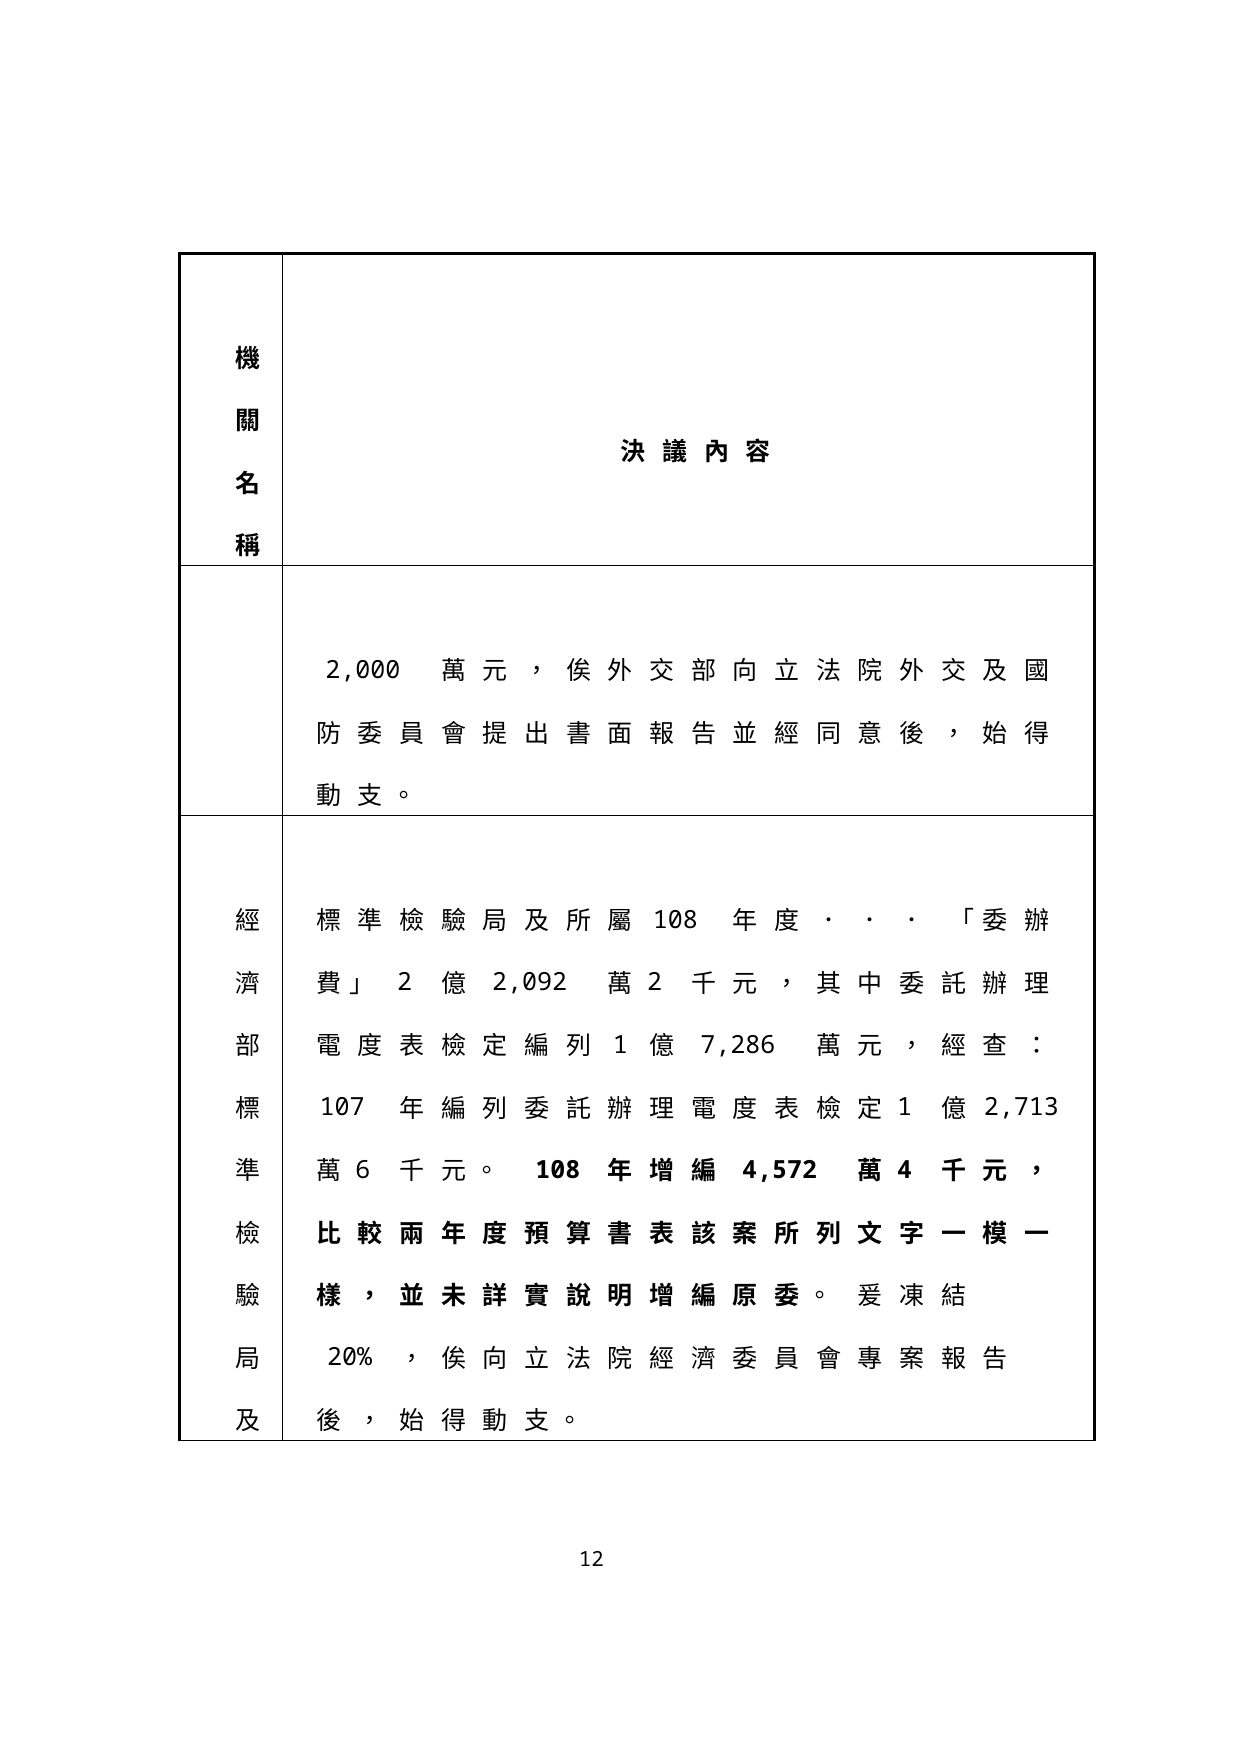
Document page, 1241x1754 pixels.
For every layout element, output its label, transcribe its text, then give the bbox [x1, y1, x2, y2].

table_cell 2,000 萬元，俟外交部向立法院外交及國防委員會提出書面報告並經同意後，始得動支。 [283, 566, 1093, 814]
table_cell [181, 566, 282, 814]
table_cell 標準檢驗局及所屬108 年度．．．「委辦費」2 億2,092 萬2 千元，其中委託辦理電度表檢定編列1億7,286 萬元，經查：107 年編列委託辦理電度表檢定1 億2,713 萬6 千元。108年增編4,572 萬4 千元，比較兩年度預算書表該案所列文字一模一樣，並未詳實說明增編原委。爰凍結20%，俟向立法院經濟委員會專案報告後，始得動支。 [283, 816, 1093, 1439]
table_header 機關名稱 [181, 255, 282, 564]
table_cell 經濟部標準檢驗局及 [181, 816, 282, 1439]
table_header 決議內容 [283, 255, 1093, 564]
